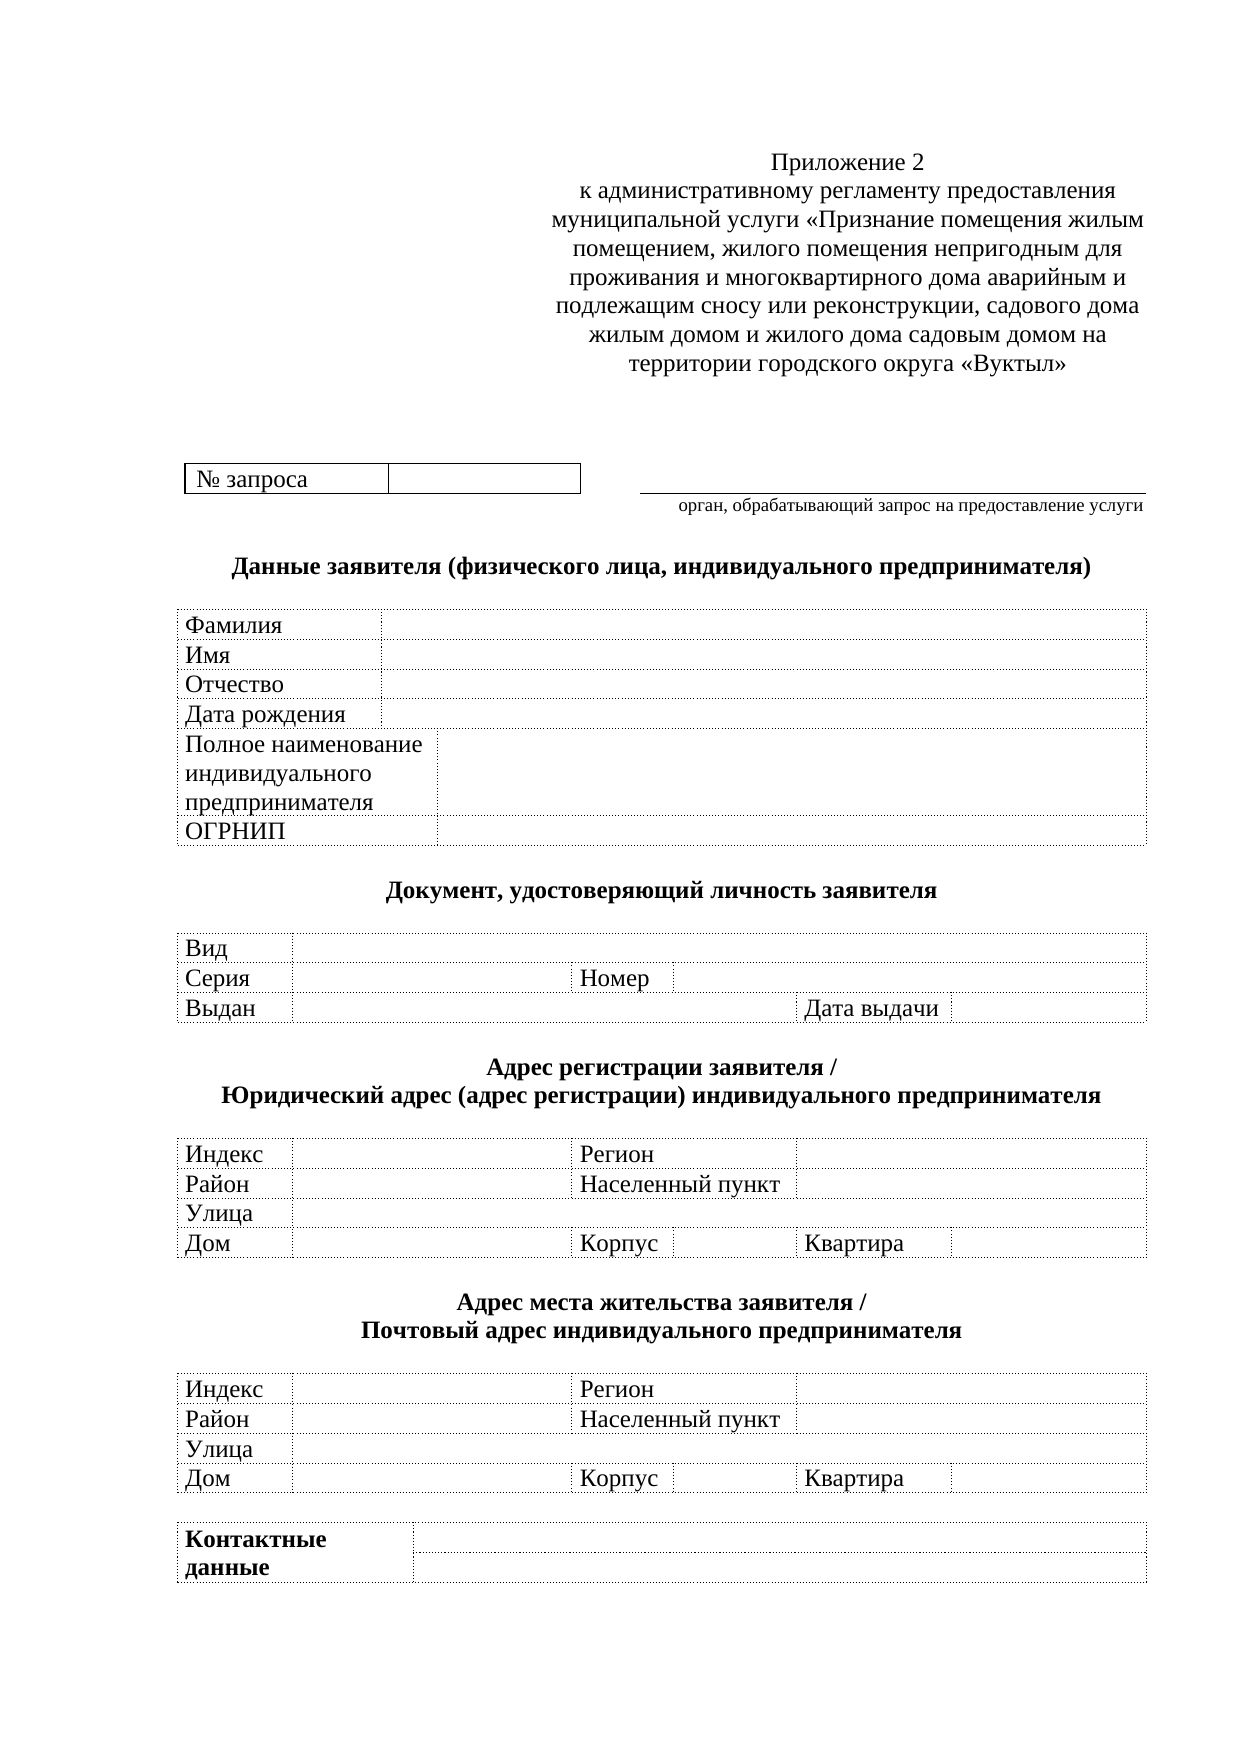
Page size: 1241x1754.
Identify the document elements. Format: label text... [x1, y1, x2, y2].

table_cell Документ, удостоверяющий личность заявителя [177, 845, 1146, 932]
table_cell Серия [177, 962, 292, 992]
table_cell Регион [572, 1138, 796, 1168]
table_cell Индекс [177, 1373, 292, 1403]
table_cell [674, 962, 1146, 992]
table_cell [796, 1138, 1146, 1168]
table_cell Адрес места жительства заявителя / Почтовый адрес индивидуального предпринимателя [177, 1257, 1146, 1373]
table_header [389, 464, 580, 493]
table_cell [796, 1168, 1146, 1197]
table_cell [951, 1227, 1146, 1257]
table_cell [388, 494, 580, 523]
table_cell [414, 1522, 1146, 1552]
table_cell [580, 493, 640, 523]
table_cell [382, 639, 1146, 668]
table_cell [382, 669, 1146, 698]
table_header [581, 463, 640, 493]
table_cell [292, 1138, 572, 1168]
table_cell Полное наименование индивидуального предпринимателя [177, 728, 438, 815]
table_cell Имя [177, 639, 382, 668]
table_cell Дом [177, 1463, 292, 1492]
table_header Данные заявителя (физического лица, индивидуального предпринимателя) [177, 463, 1146, 609]
table_cell [185, 494, 388, 523]
table_cell [292, 1403, 572, 1433]
table_cell Квартира [796, 1463, 951, 1492]
table_cell Населенный пункт [572, 1168, 796, 1197]
table_cell [292, 1463, 572, 1492]
table_cell [796, 1492, 951, 1522]
table_cell Фамилия [177, 609, 382, 639]
table_cell [292, 1492, 572, 1522]
table_cell [951, 992, 1146, 1022]
table_cell [177, 1492, 292, 1522]
table_cell [674, 1463, 796, 1492]
table_cell Дом [177, 1227, 292, 1257]
table_cell Улица [177, 1433, 292, 1462]
table_cell Контактные данные [177, 1522, 414, 1582]
table_cell Индекс [177, 1138, 292, 1168]
table_cell [292, 1433, 1146, 1462]
table_cell Дата выдачи [796, 992, 951, 1022]
table_cell Выдан [177, 992, 292, 1022]
table_cell Корпус [572, 1227, 674, 1257]
table_cell [951, 1492, 1146, 1522]
table_cell [292, 992, 796, 1022]
table_cell [292, 1373, 572, 1403]
text к административному регламенту предоставления муниципальной услуги «Признание помещения жилым помещением, жилого помещения непригодным для проживания и многоквартирного дома аварийным и подлежащим сносу или реконструкции, садового дома жилым домом и жилого дома садовым домом на территории городского округа «Вуктыл» [532, 176, 1164, 377]
table_cell [382, 609, 1146, 639]
table_cell орган, обрабатывающий запрос на предоставление услуги [640, 494, 1146, 523]
table_cell Адрес регистрации заявителя / Юридический адрес (адрес регистрации) индивидуального предпринимателя [177, 1022, 1146, 1138]
table_cell [951, 1463, 1146, 1492]
table_cell Отчество [177, 669, 382, 698]
table_cell Регион [572, 1373, 796, 1403]
table_cell [438, 815, 1146, 845]
table_cell Вид [177, 933, 292, 962]
table_cell [796, 1403, 1146, 1433]
table_cell ОГРНИП [177, 815, 438, 845]
table_cell [292, 1168, 572, 1197]
table_cell Улица [177, 1198, 292, 1227]
table_cell [674, 1227, 796, 1257]
table_cell Номер [572, 962, 674, 992]
table_cell [292, 1198, 1146, 1227]
table_cell Район [177, 1168, 292, 1197]
table_cell [292, 933, 1146, 962]
table_cell [674, 1492, 796, 1522]
table_header [640, 463, 1146, 493]
table_cell Населенный пункт [572, 1403, 796, 1433]
table_cell Дата рождения [177, 698, 382, 728]
table_cell [414, 1552, 1146, 1582]
table_cell [572, 1492, 674, 1522]
subtitle Приложение 2 [532, 147, 1164, 176]
table_header № запроса [186, 464, 388, 493]
table_cell [796, 1373, 1146, 1403]
table_cell [438, 728, 1146, 815]
table_cell [382, 698, 1146, 728]
table_cell [292, 1227, 572, 1257]
table_cell [292, 962, 572, 992]
table_cell Корпус [572, 1463, 674, 1492]
table_cell Квартира [796, 1227, 951, 1257]
table_cell Район [177, 1403, 292, 1433]
